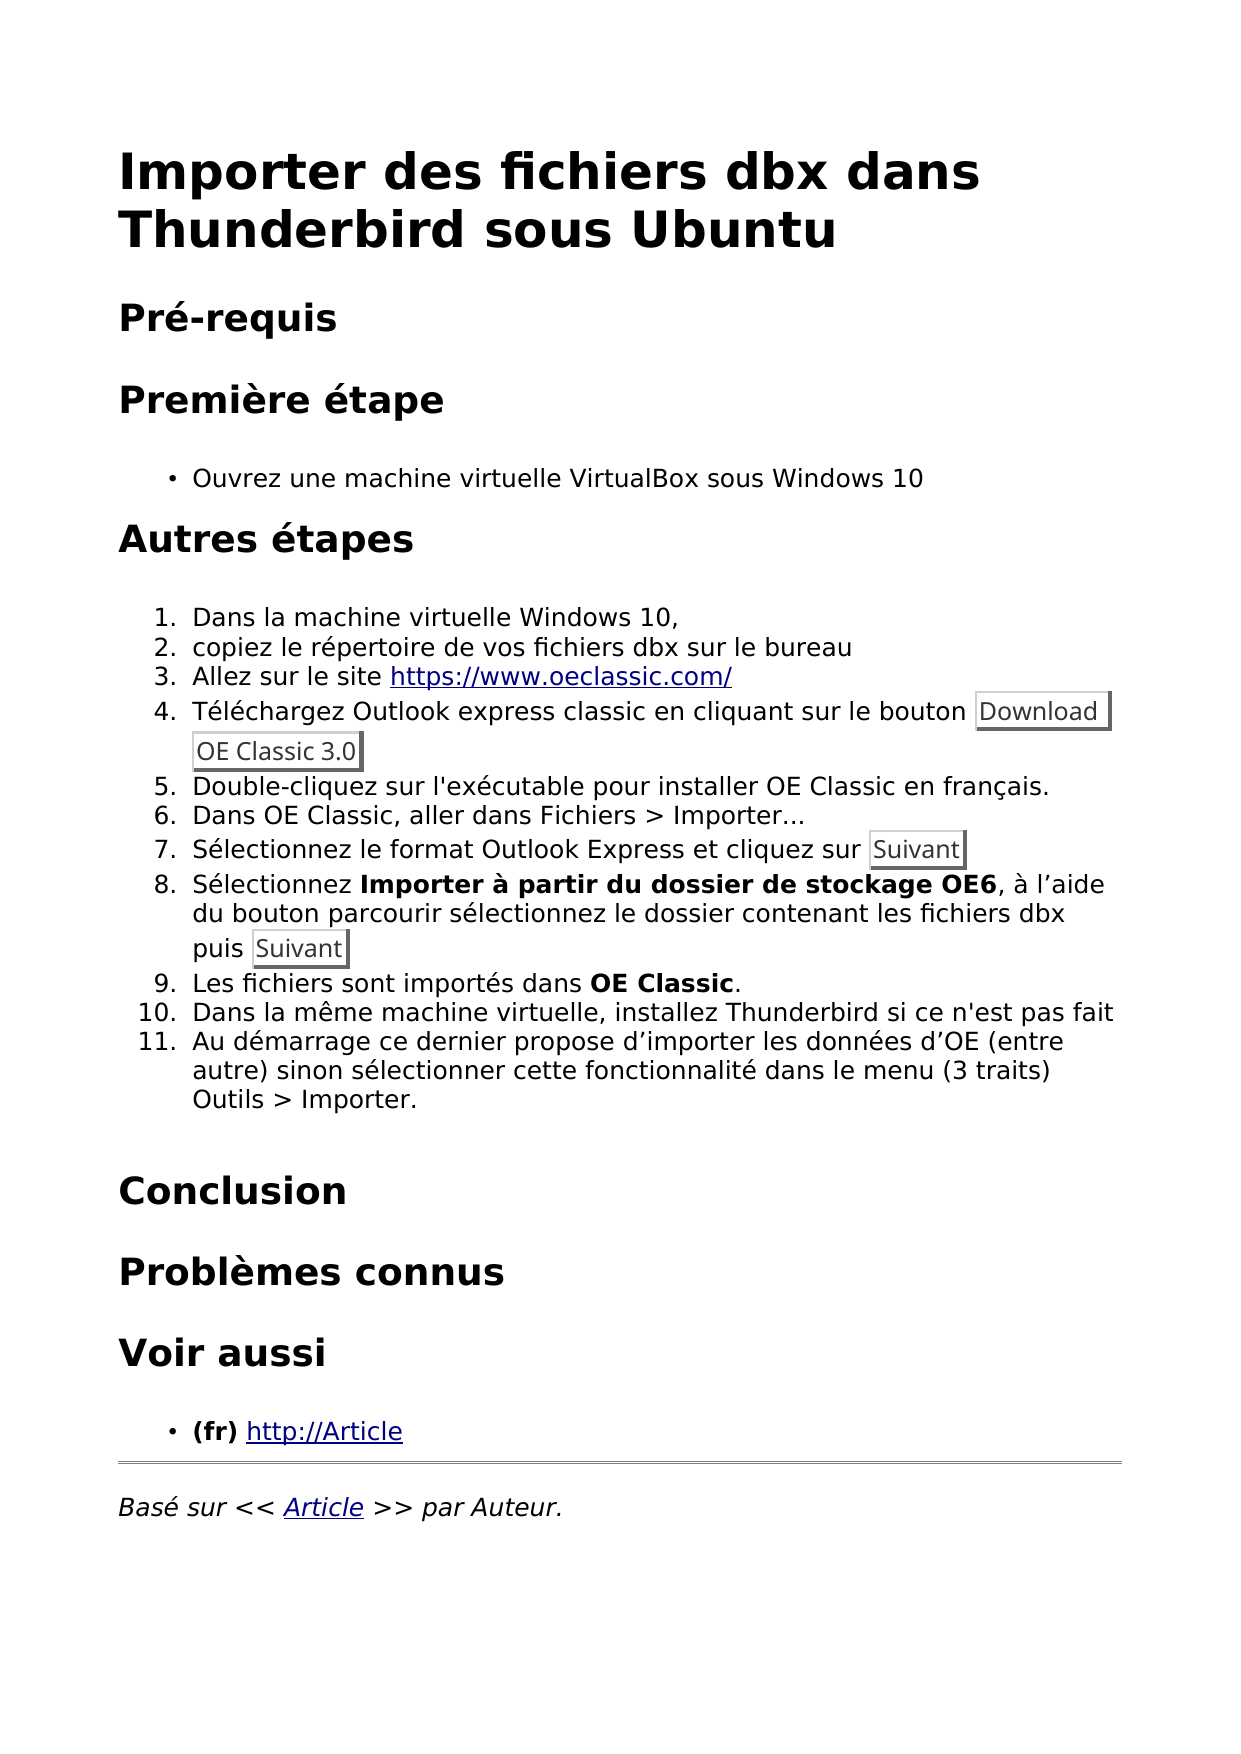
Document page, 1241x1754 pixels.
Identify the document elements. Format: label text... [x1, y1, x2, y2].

subtitle Voir aussi [118, 1332, 1122, 1375]
subtitle Problèmes connus [118, 1251, 1122, 1294]
subtitle Autres étapes [118, 518, 1122, 562]
list Dans OE Classic, aller dans Fichiers > Importer... [177, 801, 1122, 830]
list (fr) http://Article [177, 1417, 1122, 1446]
subtitle Conclusion [118, 1169, 1122, 1213]
list Sélectionnez le format Outlook Express et cliquez sur Suivant [967, 830, 1122, 870]
subtitle Première étape [118, 378, 1122, 422]
list Double-cliquez sur l'exécutable pour installer OE Classic en français. [177, 772, 1122, 801]
text Basé sur << Article >> par Auteur. [118, 1493, 1122, 1522]
list Dans la même machine virtuelle, installez Thunderbird si ce n'est pas fait [177, 998, 1122, 1027]
subtitle Pré-requis [118, 297, 1122, 341]
list Dans la machine virtuelle Windows 10, [177, 604, 1122, 633]
list Téléchargez Outlook express classic en cliquant sur le bouton Download OE Classic 3.0 [177, 691, 1122, 772]
list Sélectionnez Importer à partir du dossier de stockage OE6, à l’aide du bouton parcourir sélectionnez le dossier contenant les fichiers dbx puis Suivant [177, 870, 1122, 969]
list Sélectionnez le format Outlook Express et cliquez sur Suivant [177, 830, 869, 870]
list copiez le répertoire de vos fichiers dbx sur le bureau [177, 633, 1122, 662]
list Allez sur le site https://www.oeclassic.com/ [177, 662, 1122, 691]
list Ouvrez une machine virtuelle VirtualBox sous Windows 10 [177, 464, 1122, 493]
list Les fichiers sont importés dans OE Classic. [177, 969, 1122, 998]
list Au démarrage ce dernier propose d’importer les données d’OE (entre autre) sinon sélectionner cette fonctionnalité dans le menu (3 traits) Outils > Importer. [177, 1027, 1122, 1115]
subtitle Importer des fichiers dbx dans Thunderbird sous Ubuntu [118, 143, 1122, 259]
